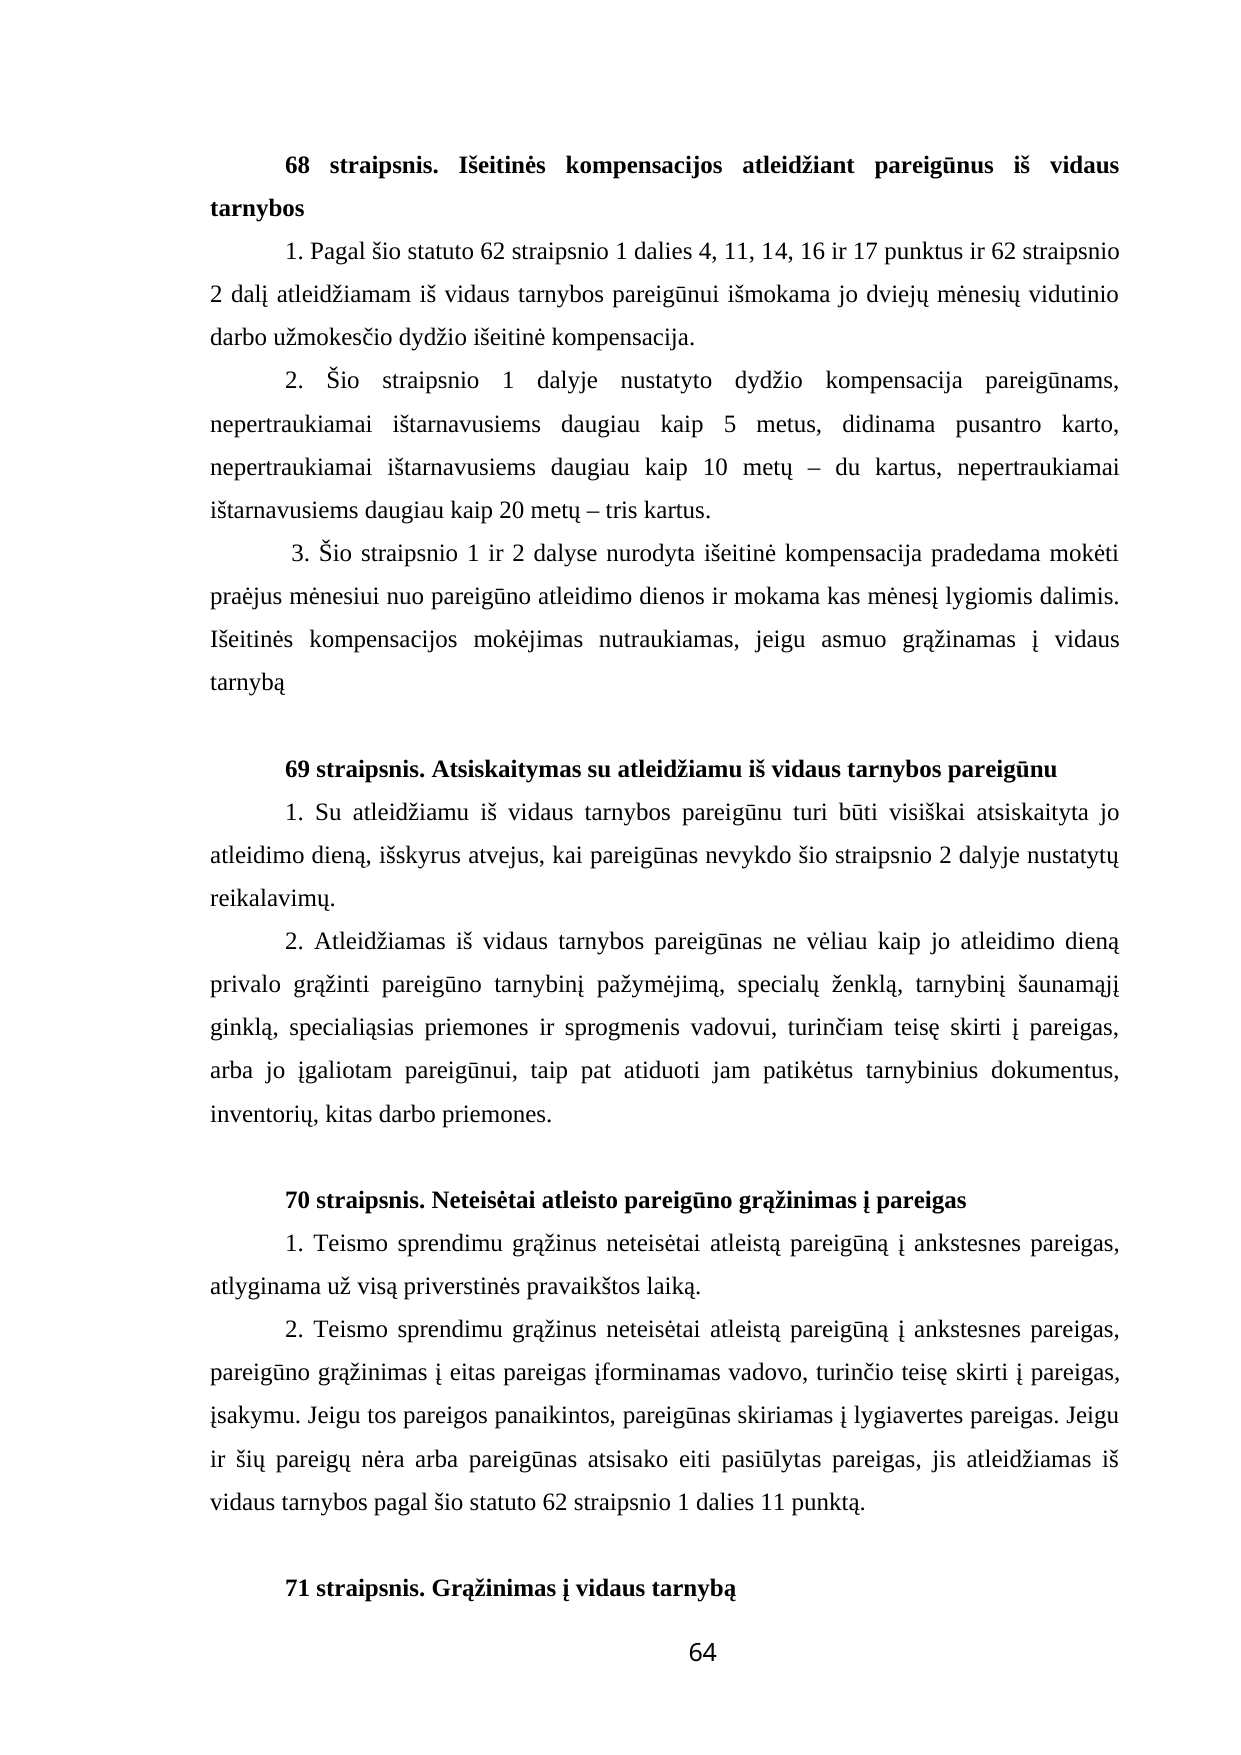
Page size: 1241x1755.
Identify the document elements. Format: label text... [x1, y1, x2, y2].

text 1. Su atleidžiamu iš vidaus tarnybos pareigūnu turi būti visiškai atsiskaityta jo atleidimo dieną, išskyrus atvejus, kai pareigūnas nevykdo šio straipsnio 2 dalyje nustatytų reikalavimų. [210, 797, 1120, 912]
text 69 straipsnis. Atsiskaitymas su atleidžiamu iš vidaus tarnybos pareigūnu [210, 754, 1120, 782]
text 1. Pagal šio statuto 62 straipsnio 1 dalies 4, 11, 14, 16 ir 17 punktus ir 62 straipsnio 2 dalį atleidžiamam iš vidaus tarnybos pareigūnui išmokama jo dviejų mėnesių vidutinio darbo užmokesčio dydžio išeitinė kompensacija. [210, 236, 1120, 351]
text 70 straipsnis. Neteisėtai atleisto pareigūno grąžinimas į pareigas [210, 1185, 1120, 1214]
text 68 straipsnis. Išeitinės kompensacijos atleidžiant pareigūnus iš vidaus tarnybos [210, 150, 1120, 222]
text 2. Šio straipsnio 1 dalyje nustatyto dydžio kompensacija pareigūnams, nepertraukiamai ištarnavusiems daugiau kaip 5 metus, didinama pusantro karto, nepertraukiamai ištarnavusiems daugiau kaip 10 metų – du kartus, nepertraukiamai ištarnavusiems daugiau kaip 20 metų – tris kartus. [210, 366, 1120, 524]
text 3. Šio straipsnio 1 ir 2 dalyse nurodyta išeitinė kompensacija pradedama mokėti praėjus mėnesiui nuo pareigūno atleidimo dienos ir mokama kas mėnesį lygiomis dalimis. Išeitinės kompensacijos mokėjimas nutraukiamas, jeigu asmuo grąžinamas į vidaus tarnybą [210, 538, 1120, 696]
text 1. Teismo sprendimu grąžinus neteisėtai atleistą pareigūną į ankstesnes pareigas, atlyginama už visą priverstinės pravaikštos laiką. [210, 1228, 1120, 1300]
text 2. Teismo sprendimu grąžinus neteisėtai atleistą pareigūną į ankstesnes pareigas, pareigūno grąžinimas į eitas pareigas įforminamas vadovo, turinčio teisę skirti į pareigas, įsakymu. Jeigu tos pareigos panaikintos, pareigūnas skiriamas į lygiavertes pareigas. Jeigu ir šių pareigų nėra arba pareigūnas atsisako eiti pasiūlytas pareigas, jis atleidžiamas iš vidaus tarnybos pagal šio statuto 62 straipsnio 1 dalies 11 punktą. [210, 1314, 1120, 1516]
text 2. Atleidžiamas iš vidaus tarnybos pareigūnas ne vėliau kaip jo atleidimo dieną privalo grąžinti pareigūno tarnybinį pažymėjimą, specialų ženklą, tarnybinį šaunamąjį ginklą, specialiąsias priemones ir sprogmenis vadovui, turinčiam teisę skirti į pareigas, arba jo įgaliotam pareigūnui, taip pat atiduoti jam patikėtus tarnybinius dokumentus, inventorių, kitas darbo priemones. [210, 926, 1120, 1127]
text 71 straipsnis. Grąžinimas į vidaus tarnybą [210, 1573, 1120, 1602]
